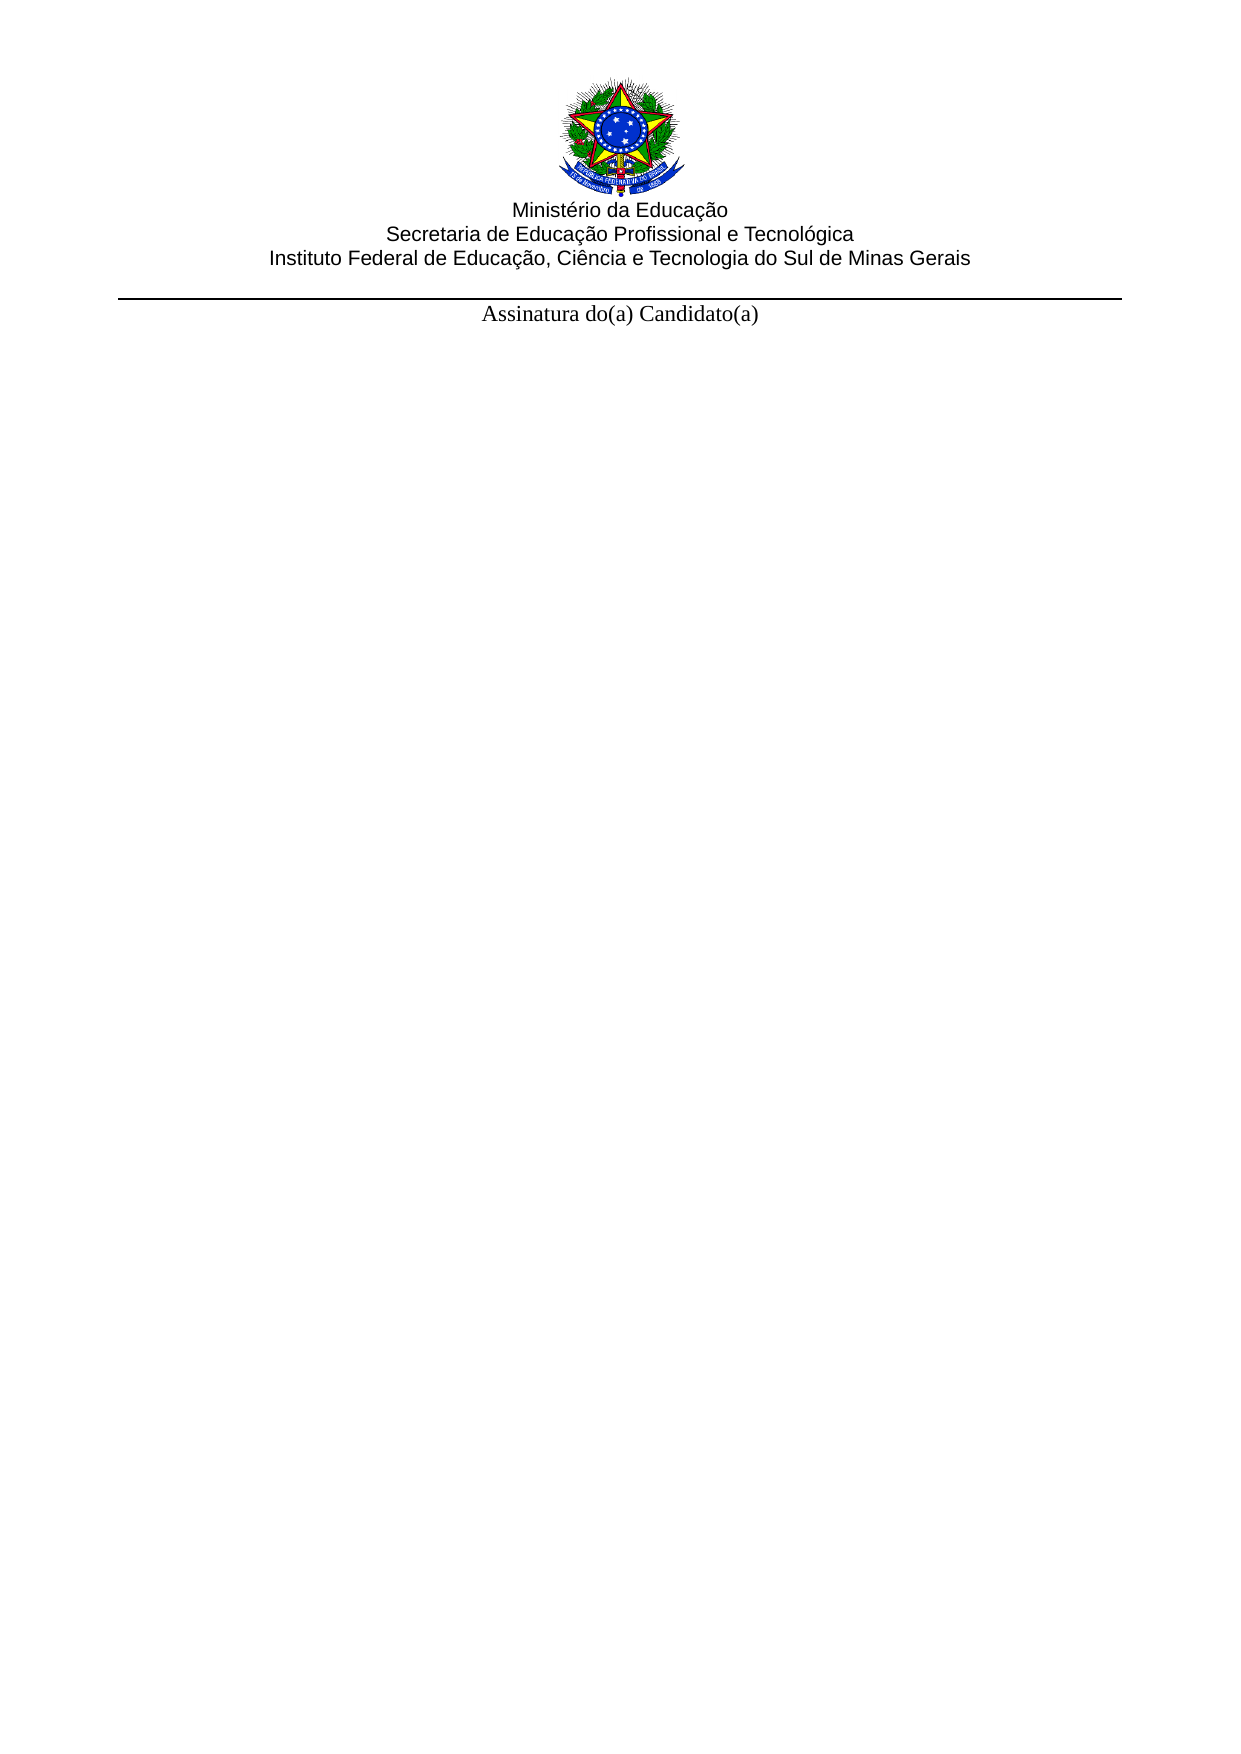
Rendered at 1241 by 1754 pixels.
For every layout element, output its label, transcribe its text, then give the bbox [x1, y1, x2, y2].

picture [552, 75, 688, 199]
text Assinatura do(a) Candidato(a) [118, 300, 1122, 327]
